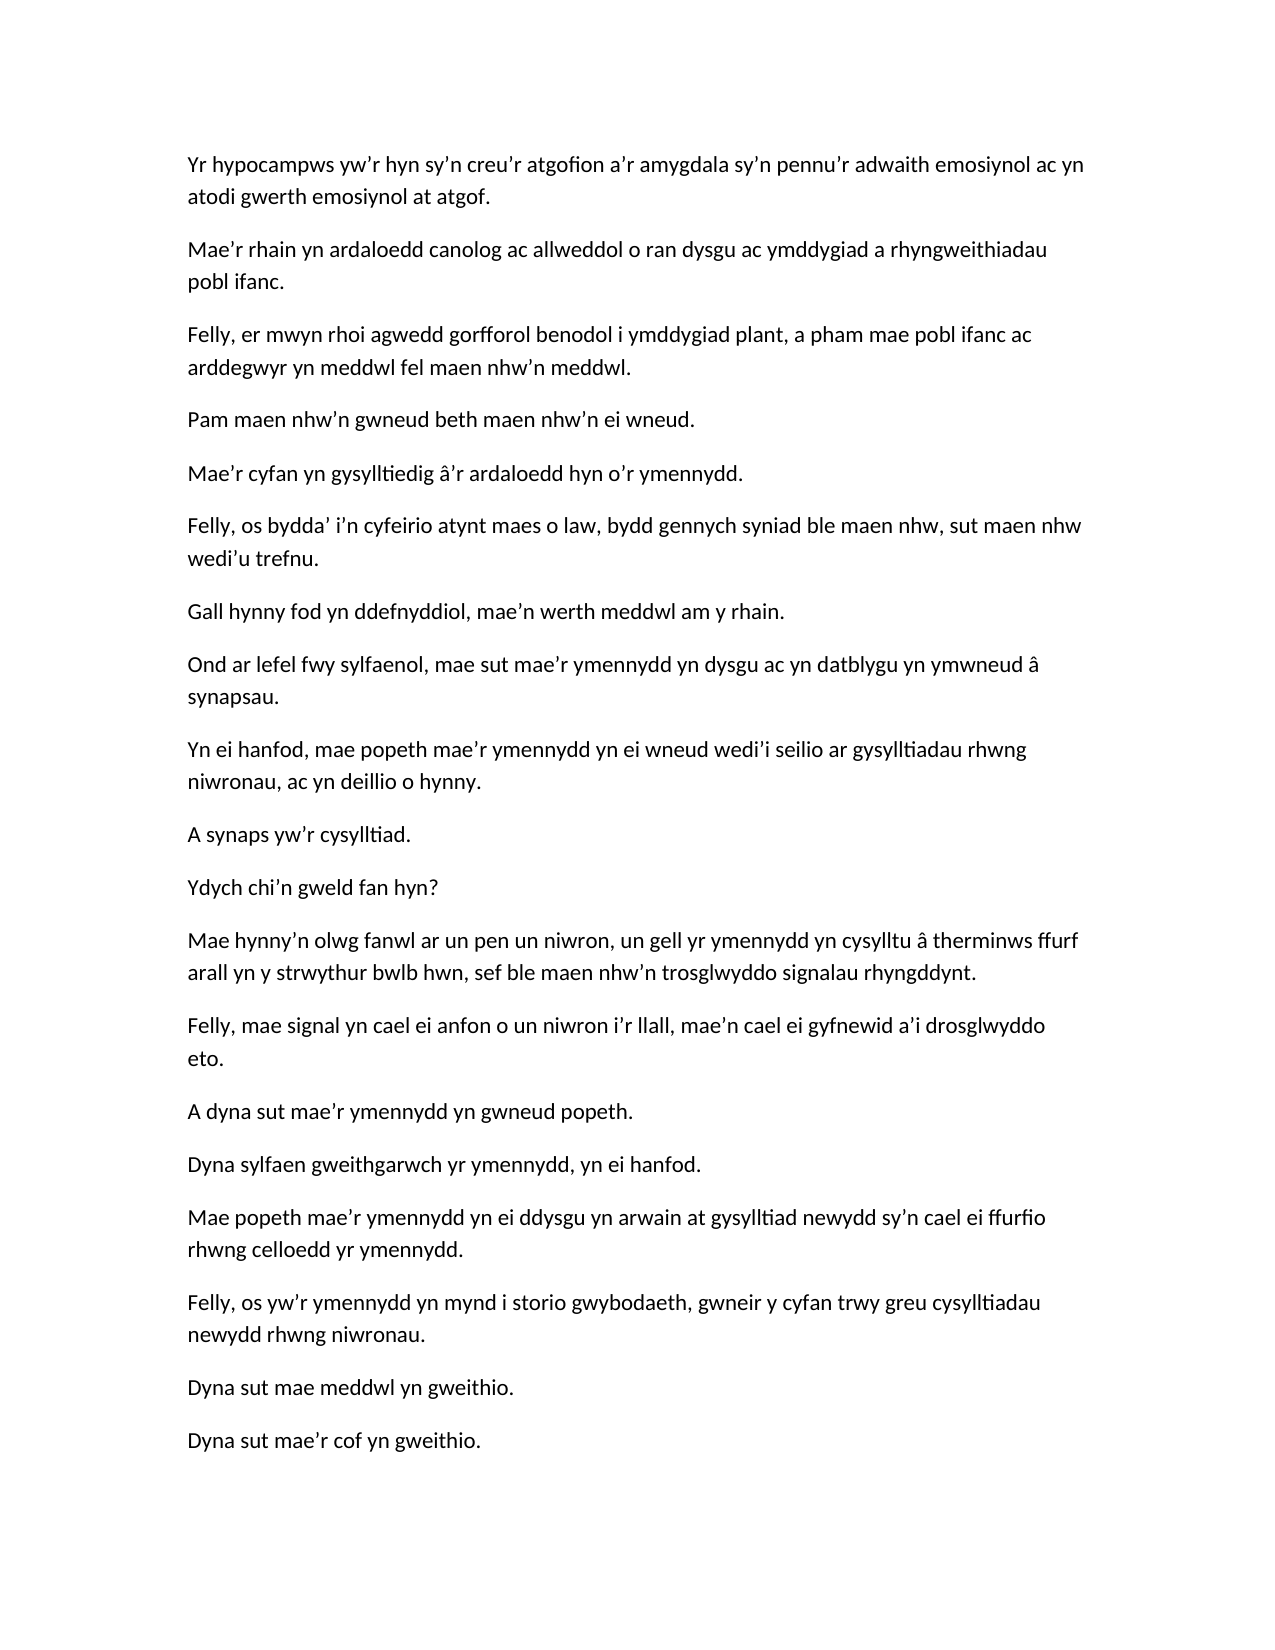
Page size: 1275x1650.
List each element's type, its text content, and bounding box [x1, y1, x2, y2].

text A dyna sut mae’r ymennydd yn gwneud popeth. [187, 1097, 1087, 1125]
text Yn ei hanfod, mae popeth mae’r ymennydd yn ei wneud wedi’i seilio ar gysylltiadau rhwng niwronau, ac yn deillio o hynny. [187, 735, 1087, 795]
text Dyna sylfaen gweithgarwch yr ymennydd, yn ei hanfod. [187, 1150, 1087, 1178]
text Pam maen nhw’n gwneud beth maen nhw’n ei wneud. [187, 406, 1087, 434]
text Mae’r rhain yn ardaloedd canolog ac allweddol o ran dysgu ac ymddygiad a rhyngweithiadau pobl ifanc. [187, 235, 1087, 295]
text Mae hynny’n olwg fanwl ar un pen un niwron, un gell yr ymennydd yn cysylltu â therminws ffurf arall yn y strwythur bwlb hwn, sef ble maen nhw’n trosglwyddo signalau rhyngddynt. [187, 926, 1087, 987]
text Felly, er mwyn rhoi agwedd gorfforol benodol i ymddygiad plant, a pham mae pobl ifanc ac arddegwyr yn meddwl fel maen nhw’n meddwl. [187, 320, 1087, 381]
text Dyna sut mae’r cof yn gweithio. [187, 1426, 1087, 1454]
text Mae popeth mae’r ymennydd yn ei ddysgu yn arwain at gysylltiad newydd sy’n cael ei ffurfio rhwng celloedd yr ymennydd. [187, 1203, 1087, 1263]
text Yr hypocampws yw’r hyn sy’n creu’r atgofion a’r amygdala sy’n pennu’r adwaith emosiynol ac yn atodi gwerth emosiynol at atgof. [187, 150, 1087, 210]
text Mae’r cyfan yn gysylltiedig â’r ardaloedd hyn o’r ymennydd. [187, 459, 1087, 487]
text Felly, mae signal yn cael ei anfon o un niwron i’r llall, mae’n cael ei gyfnewid a’i drosglwyddo eto. [187, 1012, 1087, 1072]
text Felly, os yw’r ymennydd yn mynd i storio gwybodaeth, gwneir y cyfan trwy greu cysylltiadau newydd rhwng niwronau. [187, 1288, 1087, 1348]
text Ond ar lefel fwy sylfaenol, mae sut mae’r ymennydd yn dysgu ac yn datblygu yn ymwneud â synapsau. [187, 650, 1087, 710]
text Felly, os bydda’ i’n cyfeirio atynt maes o law, bydd gennych syniad ble maen nhw, sut maen nhw wedi’u trefnu. [187, 512, 1087, 572]
text Gall hynny fod yn ddefnyddiol, mae’n werth meddwl am y rhain. [187, 597, 1087, 625]
text Ydych chi’n gweld fan hyn? [187, 873, 1087, 901]
text Dyna sut mae meddwl yn gweithio. [187, 1373, 1087, 1401]
text A synaps yw’r cysylltiad. [187, 820, 1087, 848]
